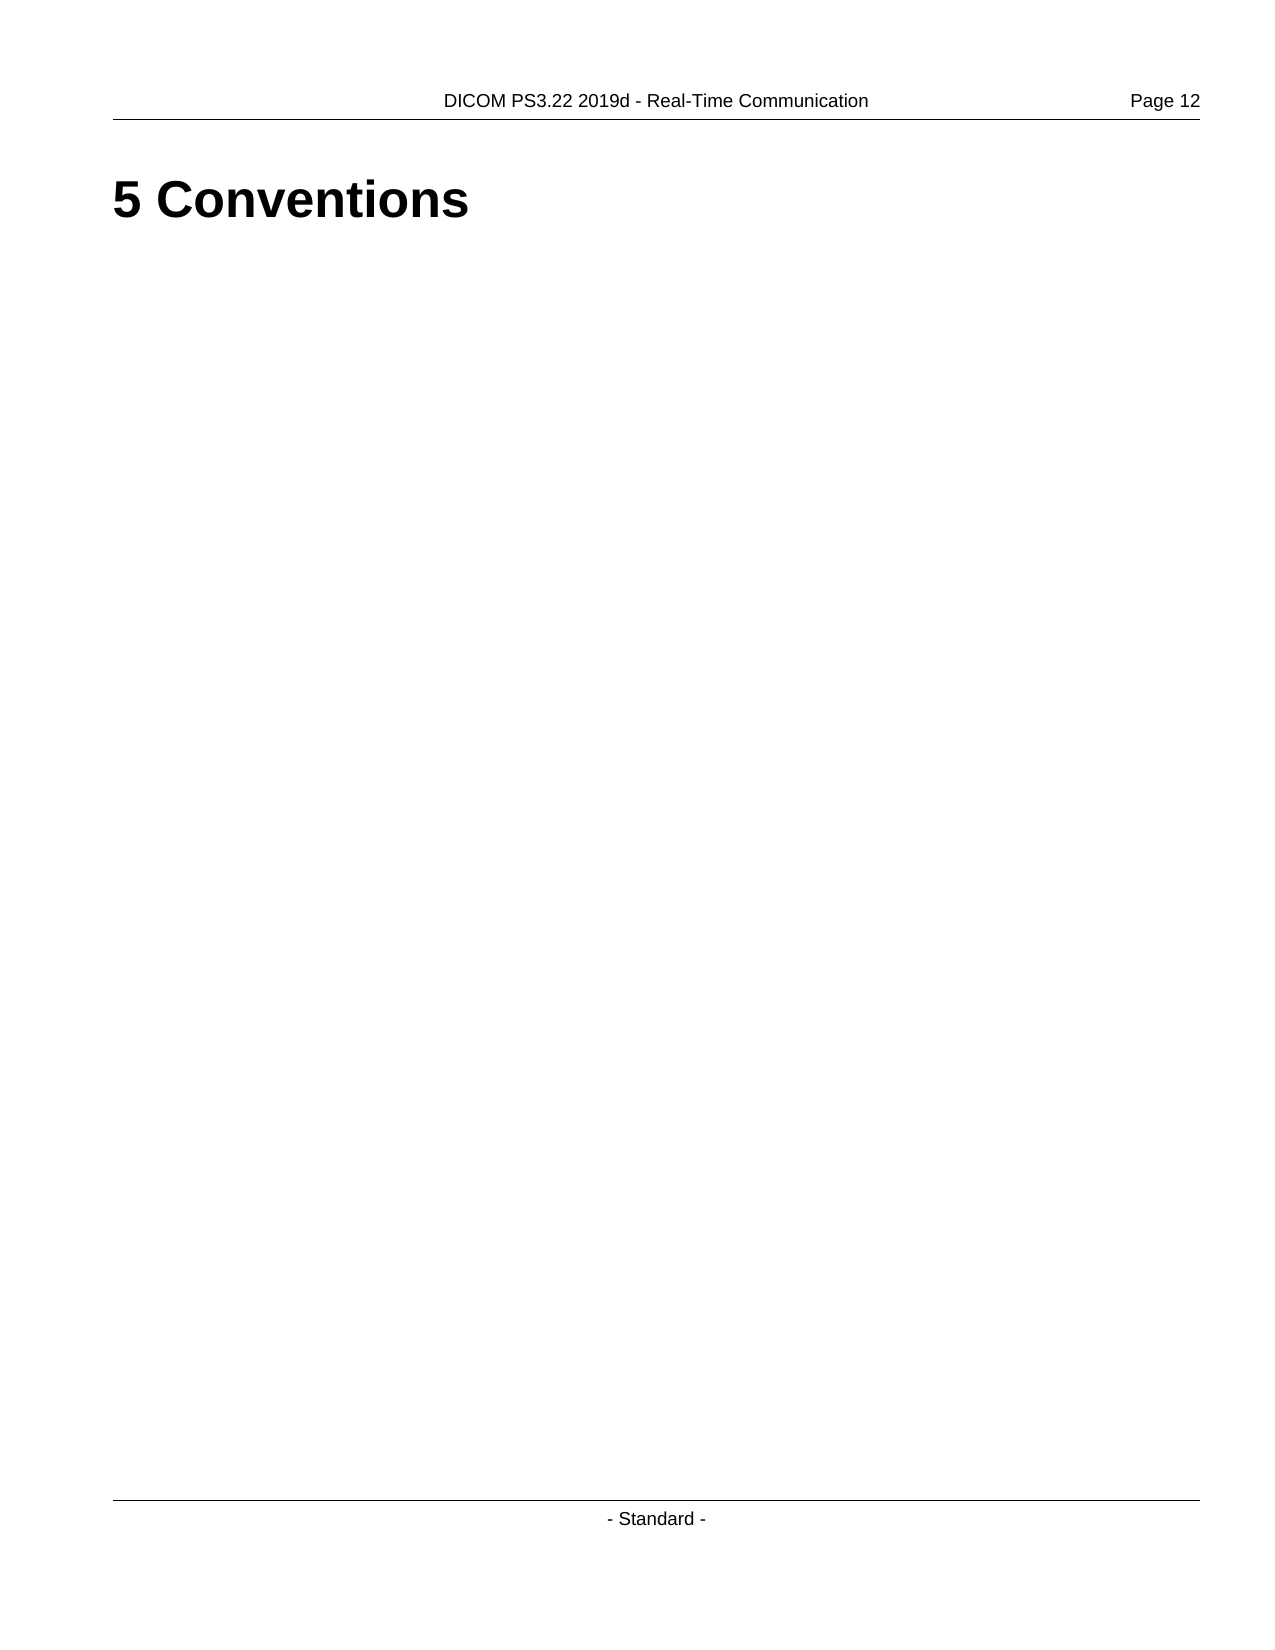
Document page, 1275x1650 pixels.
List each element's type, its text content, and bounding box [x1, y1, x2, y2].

text 5 Conventions [112, 169, 1200, 228]
